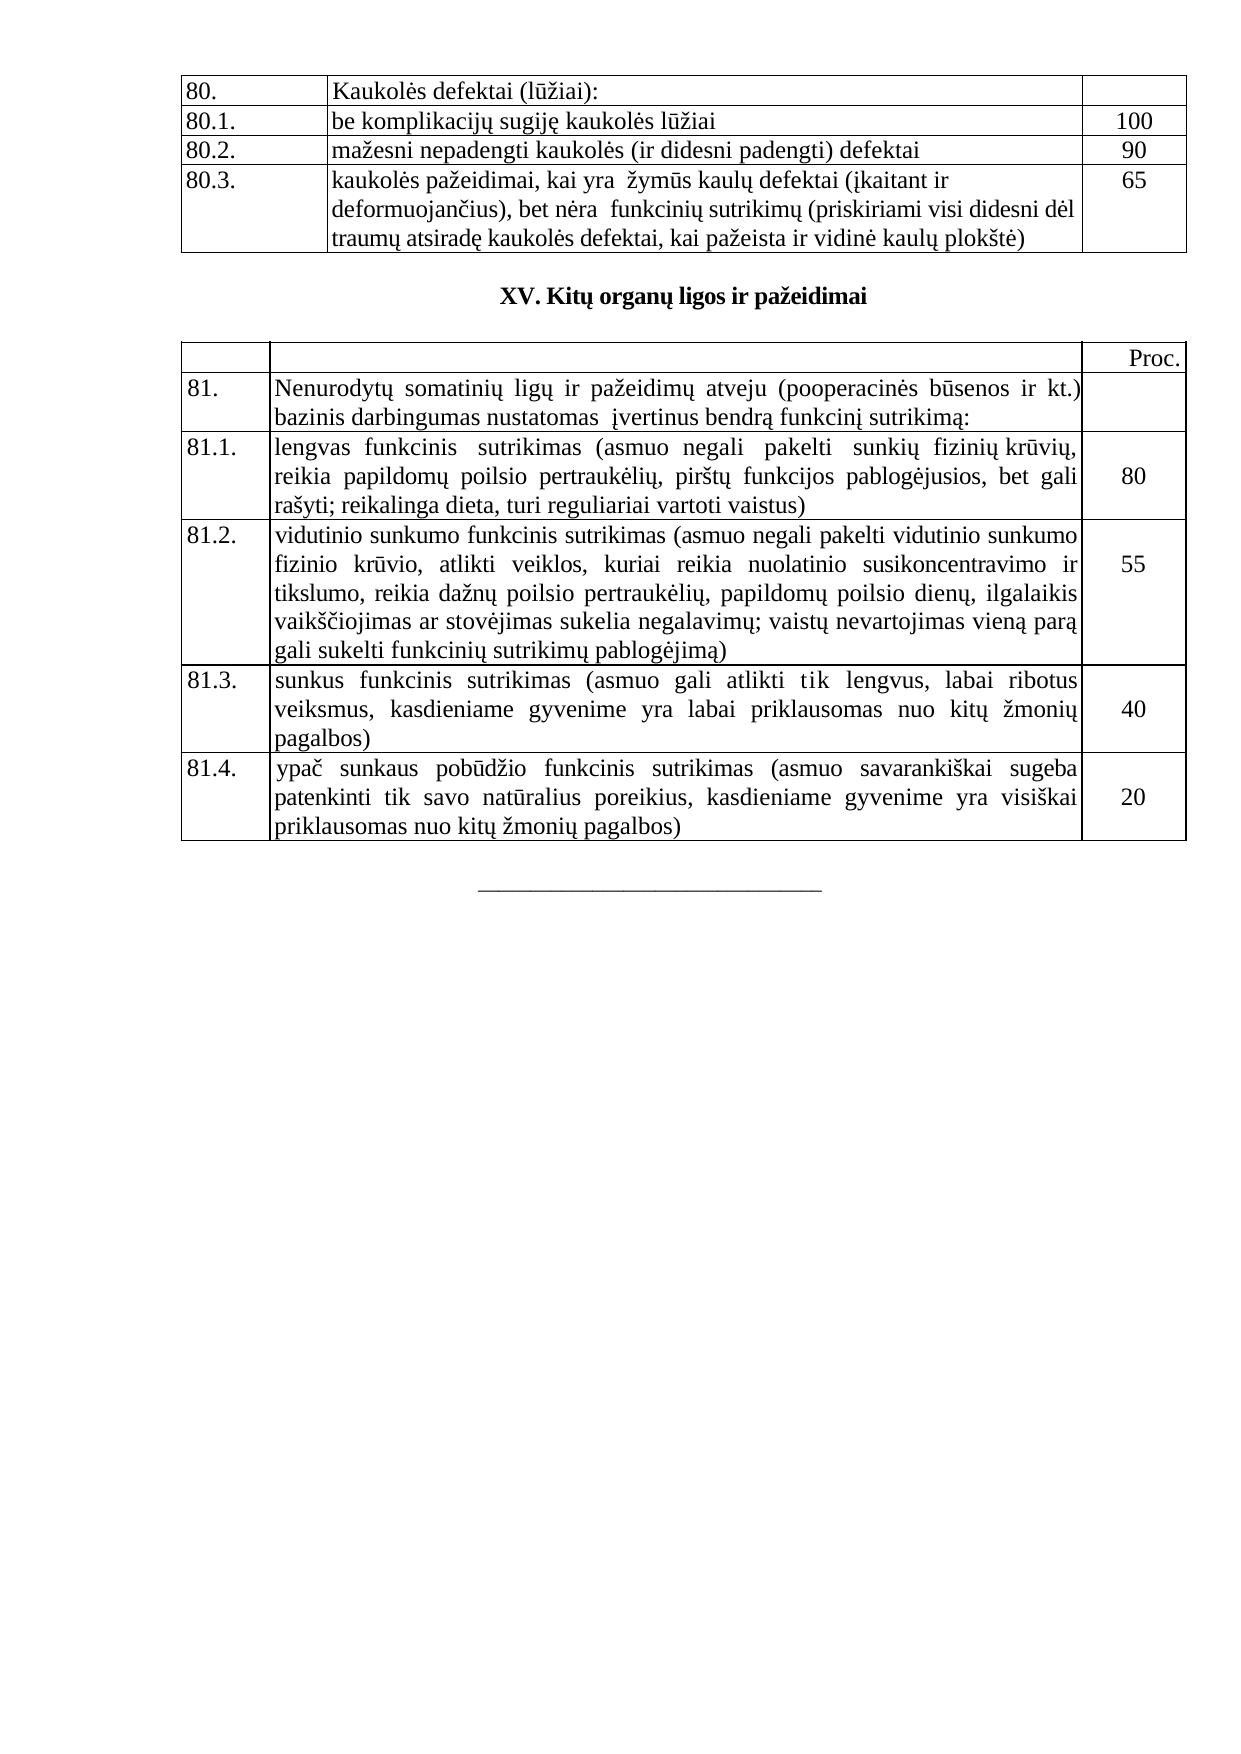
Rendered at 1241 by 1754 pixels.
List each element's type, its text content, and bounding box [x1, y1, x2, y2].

table_cell 80 [1083, 432, 1185, 518]
table_cell 100 [1182, 106, 1186, 134]
table_cell 20 [1083, 753, 1185, 839]
table_cell 80.1. [323, 106, 327, 134]
table_cell 65 [1083, 165, 1186, 252]
table_cell 80.1. [182, 106, 186, 134]
table_cell 80.2. [323, 136, 327, 164]
table_header [182, 343, 186, 372]
table_cell 90 [1182, 136, 1186, 164]
table_cell 80.3. [182, 165, 327, 252]
table_cell 81.4. [182, 753, 269, 839]
table_cell 81. [182, 373, 269, 431]
table_cell 80.2. [182, 136, 186, 164]
table_cell 81.1. [182, 432, 269, 518]
table_cell 55 [1083, 520, 1185, 664]
table_cell 81.2. [182, 520, 269, 664]
table_cell [1182, 76, 1186, 105]
table_cell 40 [1083, 666, 1185, 752]
text XV. Kitų organų ligos ir pažeidimai [245, 281, 1122, 310]
table_cell 81.3. [182, 666, 269, 752]
text _________________________________ [177, 870, 1122, 894]
table_cell 80. [182, 76, 186, 105]
table_cell Kaukolės defektai (lūžiai): [1061, 76, 1082, 105]
table_cell [1083, 373, 1185, 431]
table_header Proc. [1181, 343, 1185, 372]
table_cell 80. [323, 76, 327, 105]
